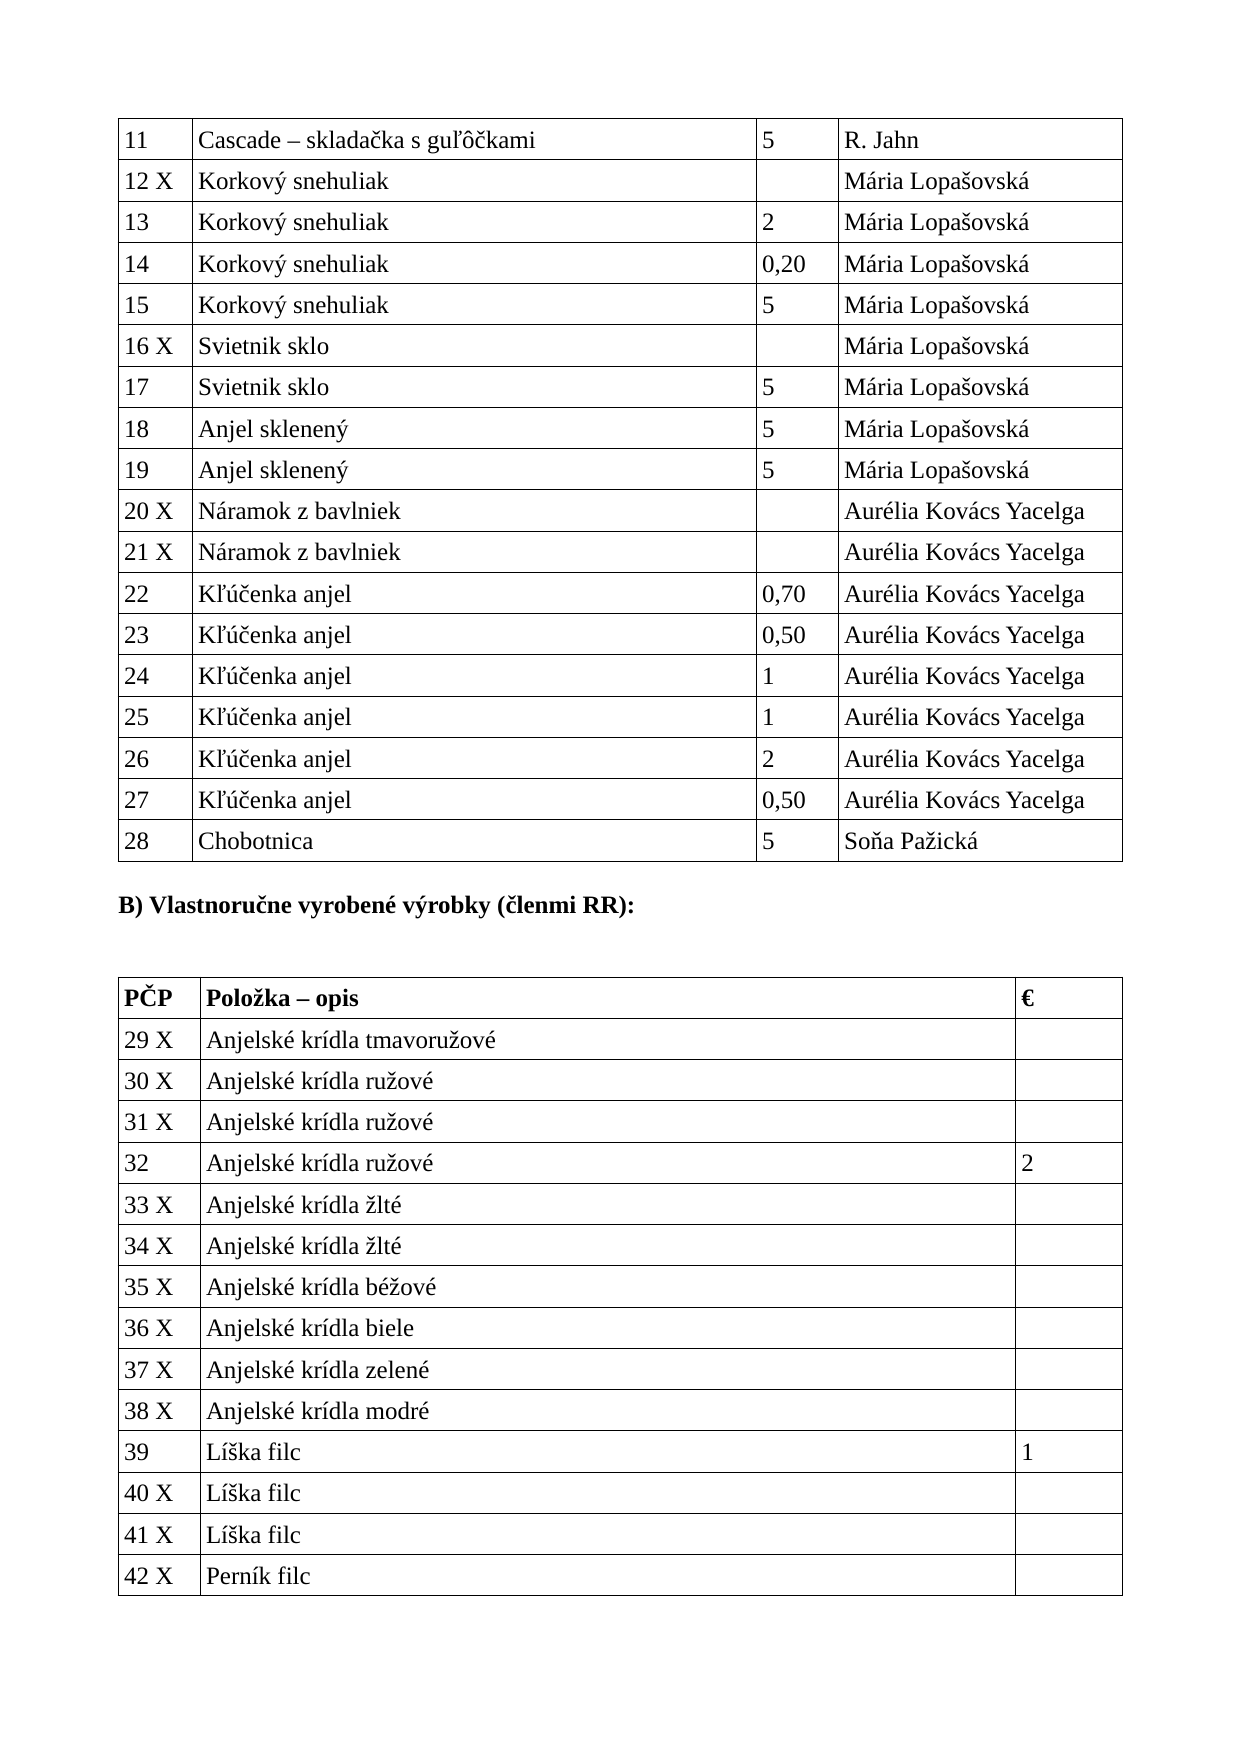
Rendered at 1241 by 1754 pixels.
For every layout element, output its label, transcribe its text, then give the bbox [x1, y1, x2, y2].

table_cell Anjelské krídla ružové [201, 1060, 1015, 1100]
table_cell Mária Lopašovská [839, 408, 1122, 448]
table_cell Soňa Pažická [839, 820, 1122, 861]
table_cell Náramok z bavlniek [193, 532, 756, 572]
table_cell 17 [119, 367, 192, 407]
table_cell Aurélia Kovács Yacelga [839, 779, 1122, 819]
table_cell 11 [119, 119, 192, 159]
table_cell 0,70 [757, 573, 838, 613]
table_cell 16 X [119, 325, 192, 366]
table_cell 25 [119, 697, 192, 737]
table_cell [1016, 1390, 1122, 1430]
table_cell 18 [119, 408, 192, 448]
table_cell Kľúčenka anjel [193, 738, 756, 778]
table_cell Aurélia Kovács Yacelga [839, 655, 1122, 696]
table_cell 5 [757, 408, 838, 448]
table_cell 26 [119, 738, 192, 778]
table_cell 2 [1016, 1143, 1122, 1183]
table_cell Aurélia Kovács Yacelga [839, 697, 1122, 737]
table_cell [1016, 1349, 1122, 1389]
table_cell 29 X [119, 1019, 200, 1059]
table_cell 1 [1016, 1431, 1122, 1472]
table_header € [1016, 978, 1122, 1018]
table_cell Korkový snehuliak [193, 243, 756, 283]
table_cell [757, 160, 838, 201]
table_cell [1016, 1555, 1122, 1595]
table_cell Mária Lopašovská [839, 367, 1122, 407]
table_cell [1016, 1060, 1122, 1100]
table_cell Aurélia Kovács Yacelga [839, 738, 1122, 778]
table_cell 28 [119, 820, 192, 861]
table_cell [1016, 1019, 1122, 1059]
table_cell Kľúčenka anjel [193, 614, 756, 654]
table_cell Svietnik sklo [193, 325, 756, 366]
table_cell [757, 325, 838, 366]
table_cell Kľúčenka anjel [193, 655, 756, 696]
table_cell Mária Lopašovská [839, 325, 1122, 366]
table_cell Anjelské krídla modré [201, 1390, 1015, 1430]
table_cell Anjelské krídla ružové [201, 1143, 1015, 1183]
table_cell [1016, 1514, 1122, 1554]
table_cell 5 [757, 820, 838, 861]
table_cell Anjelské krídla biele [201, 1308, 1015, 1348]
table_cell Korkový snehuliak [193, 160, 756, 201]
table_cell 2 [757, 738, 838, 778]
table_cell [757, 532, 838, 572]
table_cell Anjel sklenený [193, 408, 756, 448]
table_cell [1016, 1225, 1122, 1265]
table_cell 31 X [119, 1101, 200, 1142]
table_cell Perník filc [201, 1555, 1015, 1595]
table_cell [1016, 1101, 1122, 1142]
table_cell Chobotnica [193, 820, 756, 861]
table_cell 37 X [119, 1349, 200, 1389]
table_cell Anjelské krídla zelené [201, 1349, 1015, 1389]
table_cell 41 X [119, 1514, 200, 1554]
table_cell R. Jahn [839, 119, 1122, 159]
table_cell [1016, 1473, 1122, 1513]
table_cell 15 [119, 284, 192, 324]
table_cell 20 X [119, 490, 192, 531]
table_cell 23 [119, 614, 192, 654]
table_cell Anjelské krídla tmavoružové [201, 1019, 1015, 1059]
table_cell Aurélia Kovács Yacelga [839, 573, 1122, 613]
table_cell Cascade – skladačka s guľôčkami [193, 119, 756, 159]
table_cell Kľúčenka anjel [193, 573, 756, 613]
table_cell Aurélia Kovács Yacelga [839, 490, 1122, 531]
table_cell Kľúčenka anjel [193, 779, 756, 819]
table_cell 27 [119, 779, 192, 819]
table_cell 30 X [119, 1060, 200, 1100]
table_cell 21 X [119, 532, 192, 572]
table_cell 1 [757, 697, 838, 737]
table_cell Korkový snehuliak [193, 202, 756, 242]
table_cell 24 [119, 655, 192, 696]
table_cell 32 [119, 1143, 200, 1183]
table_cell [1016, 1308, 1122, 1348]
table_cell Anjelské krídla ružové [201, 1101, 1015, 1142]
table_cell 40 X [119, 1473, 200, 1513]
table_cell 0,50 [757, 614, 838, 654]
table_cell 0,20 [757, 243, 838, 283]
table_cell Líška filc [201, 1514, 1015, 1554]
table_cell Korkový snehuliak [193, 284, 756, 324]
table_cell 2 [757, 202, 838, 242]
table_cell Mária Lopašovská [839, 202, 1122, 242]
table_header PČP [119, 978, 200, 1018]
table_cell 5 [757, 367, 838, 407]
table_cell 39 [119, 1431, 200, 1472]
table_cell [1016, 1184, 1122, 1224]
table_cell 5 [757, 119, 838, 159]
table_cell 35 X [119, 1266, 200, 1307]
table_cell 33 X [119, 1184, 200, 1224]
table_cell 5 [757, 449, 838, 489]
table_cell [757, 490, 838, 531]
table_cell Líška filc [201, 1431, 1015, 1472]
table_cell Mária Lopašovská [839, 449, 1122, 489]
table_cell Anjelské krídla žlté [201, 1184, 1015, 1224]
table_cell [1016, 1266, 1122, 1307]
table_cell Mária Lopašovská [839, 284, 1122, 324]
table_cell 36 X [119, 1308, 200, 1348]
table_cell Líška filc [201, 1473, 1015, 1513]
table_cell 0,50 [757, 779, 838, 819]
table_cell 14 [119, 243, 192, 283]
table_cell 22 [119, 573, 192, 613]
table_cell 12 X [119, 160, 192, 201]
table_cell 1 [757, 655, 838, 696]
table_cell Aurélia Kovács Yacelga [839, 614, 1122, 654]
table_cell 19 [119, 449, 192, 489]
table_cell 34 X [119, 1225, 200, 1265]
table_cell Anjel sklenený [193, 449, 756, 489]
table_cell 42 X [119, 1555, 200, 1595]
table_cell Mária Lopašovská [839, 243, 1122, 283]
table_cell Mária Lopašovská [839, 160, 1122, 201]
table_header Položka – opis [201, 978, 1015, 1018]
table_cell Anjelské krídla béžové [201, 1266, 1015, 1307]
table_cell 13 [119, 202, 192, 242]
table_cell 38 X [119, 1390, 200, 1430]
table_cell Aurélia Kovács Yacelga [839, 532, 1122, 572]
table_cell Kľúčenka anjel [193, 697, 756, 737]
table_cell Náramok z bavlniek [193, 490, 756, 531]
table_cell Svietnik sklo [193, 367, 756, 407]
table_cell Anjelské krídla žlté [201, 1225, 1015, 1265]
table_cell 5 [757, 284, 838, 324]
text B) Vlastnoručne vyrobené výrobky (členmi RR): [118, 890, 1122, 919]
